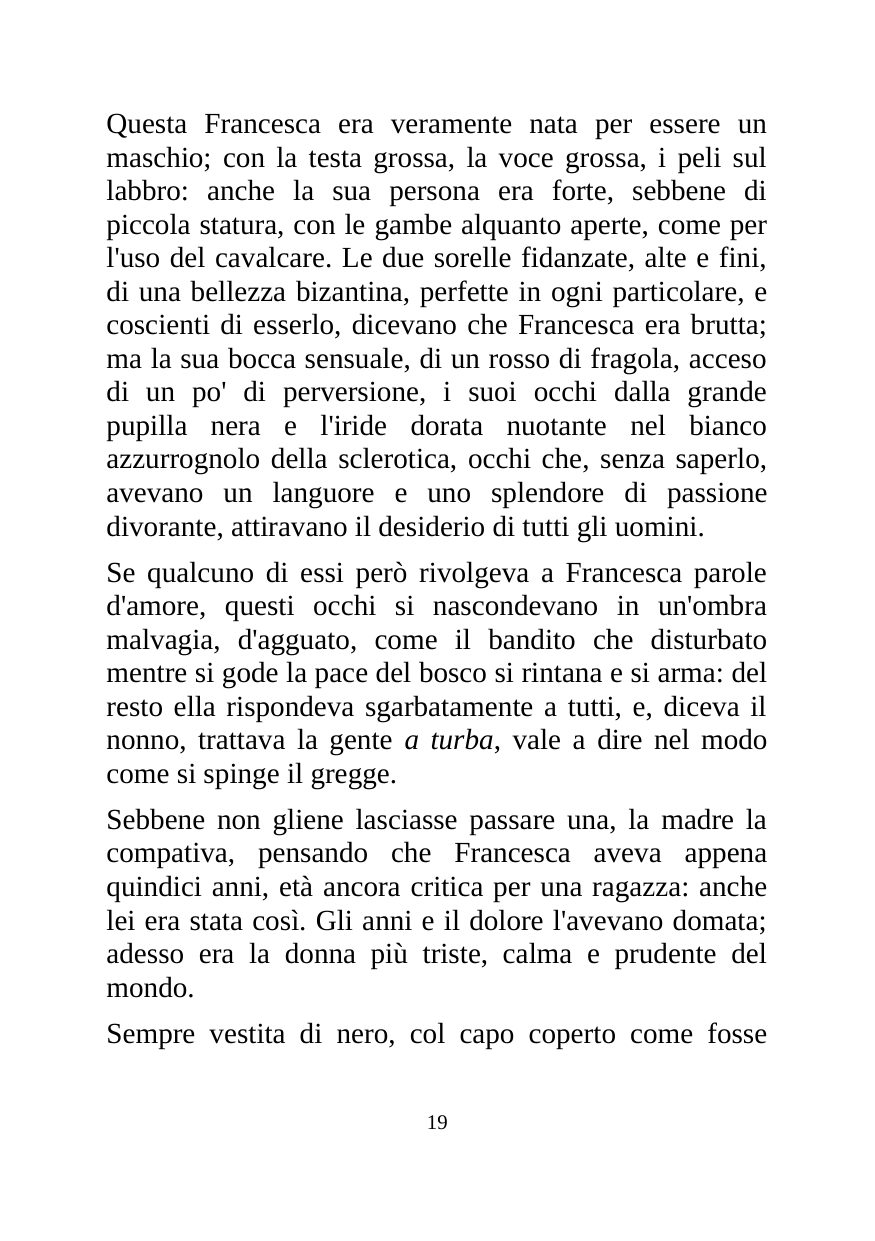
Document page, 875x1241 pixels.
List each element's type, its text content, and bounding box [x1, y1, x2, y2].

text Se qualcuno di essi però rivolgeva a Francesca parole d'amore, questi occhi si nascondevano in un'ombra malvagia, d'agguato, come il bandito che disturbato mentre si gode la pace del bosco si rintana e si arma: del resto ella rispondeva sgarbatamente a tutti, e, diceva il nonno, trattava la gente a turba, vale a dire nel modo come si spinge il gregge. [106, 555, 768, 789]
text Sebbene non gliene lasciasse passare una, la madre la compativa, pensando che Francesca aveva appena quindici anni, età ancora critica per una ragazza: anche lei era stata così. Gli anni e il dolore l'avevano domata; adesso era la donna più triste, calma e prudente del mondo. [106, 802, 768, 1003]
text Questa Francesca era veramente nata per essere un maschio; con la testa grossa, la voce grossa, i peli sul labbro: anche la sua persona era forte, sebbene di piccola statura, con le gambe alquanto aperte, come per l'uso del cavalcare. Le due sorelle fidanzate, alte e fini, di una bellezza bizantina, perfette in ogni particolare, e coscienti di esserlo, dicevano che Francesca era brutta; ma la sua bocca sensuale, di un rosso di fragola, acceso di un po' di perversione, i suoi occhi dalla grande pupilla nera e l'iride dorata nuotante nel bianco azzurrognolo della sclerotica, occhi che, senza saperlo, avevano un languore e uno splendore di passione divorante, attiravano il desiderio di tutti gli uomini. [106, 106, 768, 542]
text Sempre vestita di nero, col capo coperto come fosse [106, 1016, 768, 1049]
